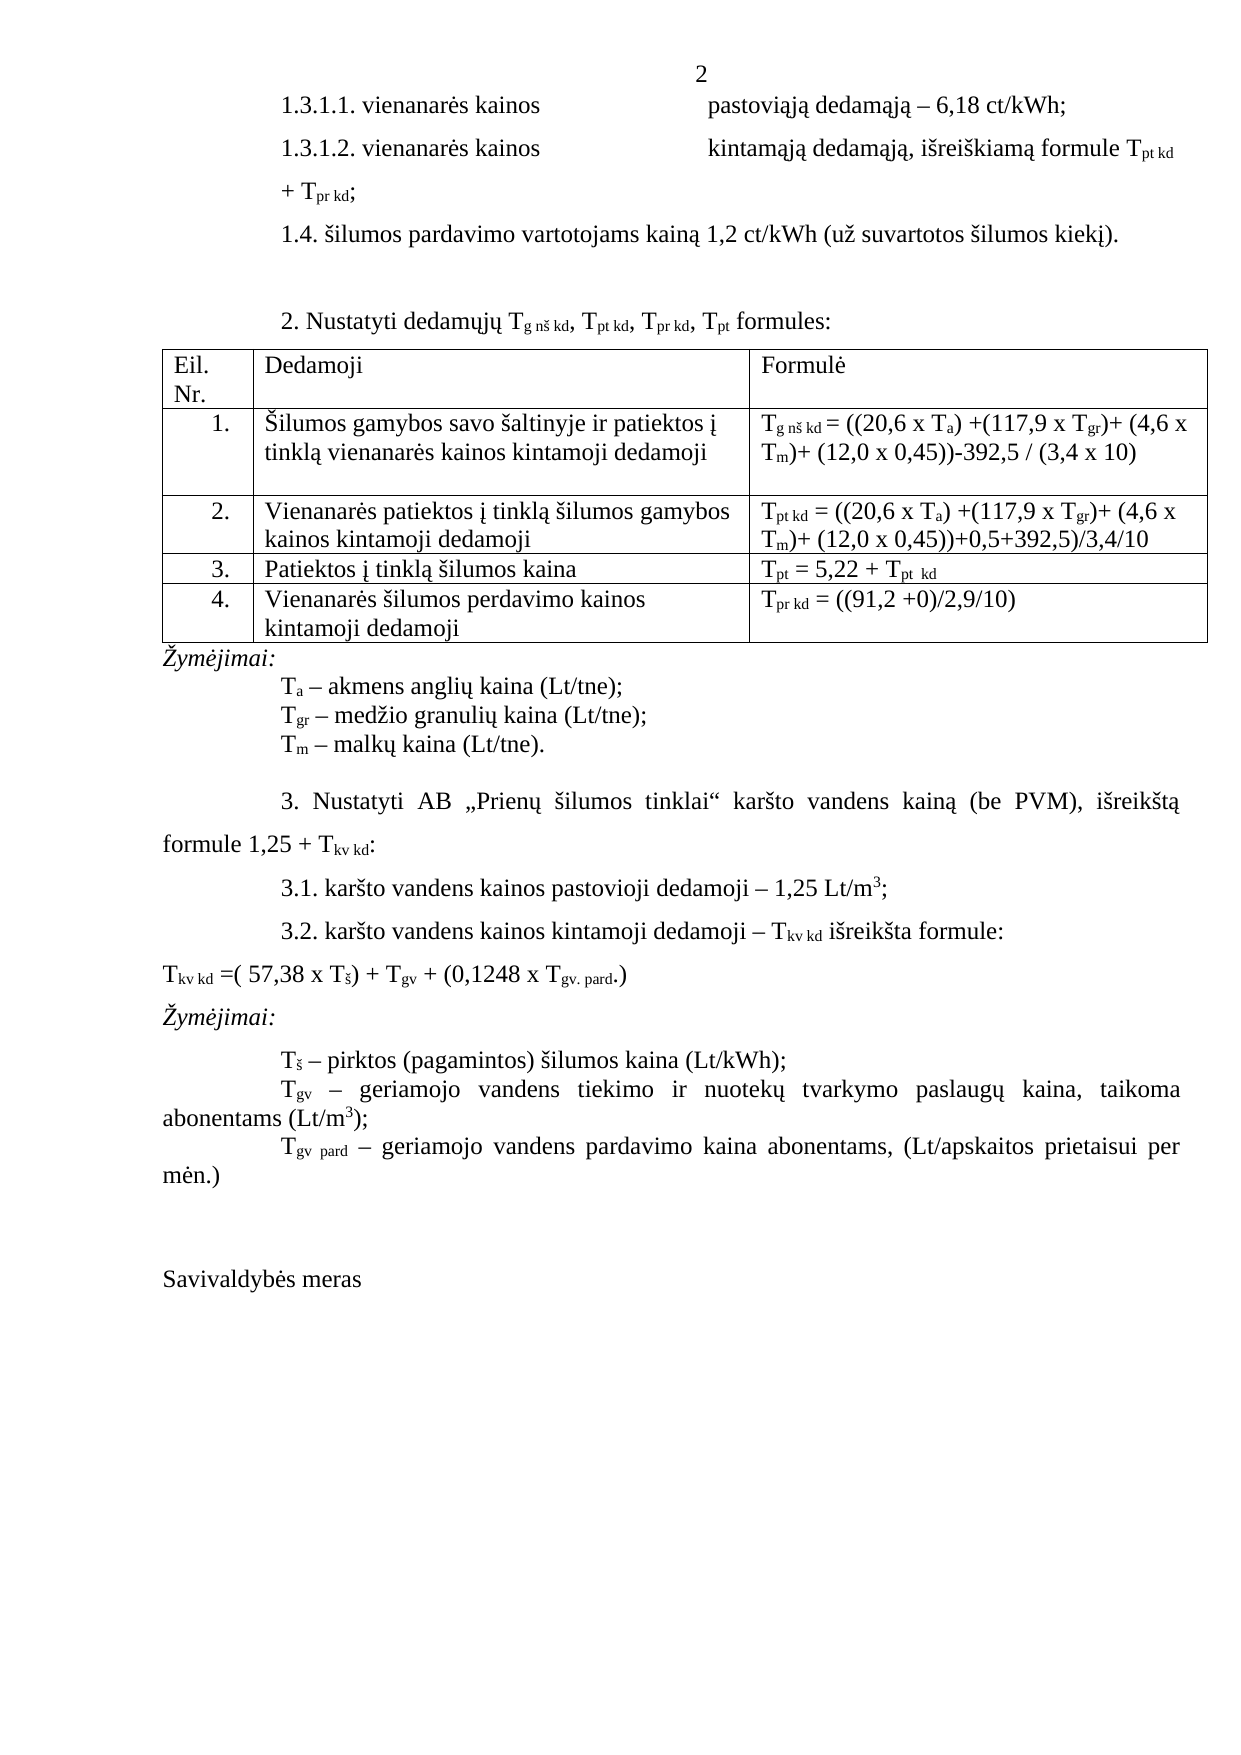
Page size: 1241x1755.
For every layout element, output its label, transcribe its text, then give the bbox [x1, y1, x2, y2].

text 1.3.1.2. vienanarės kainos kintamąją dedamąją, išreiškiamą formule Tpt kd + Tpr kd; [708, 133, 1181, 205]
table_cell Tpr kd = ((91,2 +0)/2,9/10) [750, 584, 1207, 642]
text Žymėjimai: [162, 1002, 1181, 1031]
table_cell Vienanarės patiektos į tinklą šilumos gamybos kainos kintamoji dedamoji [254, 496, 749, 553]
text 1.3.1.1. vienanarės kainos [281, 90, 636, 119]
table_header Formulė [750, 350, 1207, 407]
table_cell Patiektos į tinklą šilumos kaina [254, 554, 749, 583]
text 1.3.1.2. vienanarės kainos kintamąją dedamąją, išreiškiamą formule Tpt kd + Tpr kd; [281, 133, 636, 205]
text 2. Nustatyti dedamųjų Tg nš kd, Tpt kd, Tpr kd, Tpt formules: [281, 306, 1181, 334]
text 3.2. karšto vandens kainos kintamoji dedamoji – Tkv kd išreikšta formule: [162, 916, 1181, 944]
table_cell 1. [163, 409, 253, 495]
table_cell 3. [163, 554, 253, 583]
text Tgr – medžio granulių kaina (Lt/tne); [281, 700, 1181, 729]
text 3.1. karšto vandens kainos pastovioji dedamoji – 1,25 Lt/m3; [162, 873, 1181, 901]
table_cell Vienanarės šilumos perdavimo kainos kintamoji dedamoji [254, 584, 749, 642]
text Tš – pirktos (pagamintos) šilumos kaina (Lt/kWh); [162, 1045, 1181, 1074]
table_cell 4. [163, 584, 253, 642]
text Žymėjimai: [162, 643, 1181, 671]
table_cell Šilumos gamybos savo šaltinyje ir patiektos į tinklą vienanarės kainos kintamoji dedamoji [254, 409, 749, 495]
text 3. Nustatyti AB „Prienų šilumos tinklai“ karšto vandens kainą (be PVM), išreikštą formule 1,25 + Tkv kd: [162, 786, 1181, 858]
text pastoviąją dedamąją – 6,18 ct/kWh; [708, 90, 1181, 119]
table_header Eil. Nr. [163, 350, 253, 407]
text Ta – akmens anglių kaina (Lt/tne); [281, 671, 1181, 700]
table_cell 2. [163, 496, 253, 553]
table_header Dedamoji [254, 350, 749, 407]
text Tkv kd =( 57,38 x Tš) + Tgv + (0,1248 x Tgv. pard.) [162, 959, 1181, 988]
text 1.4. šilumos pardavimo vartotojams kainą 1,2 ct/kWh (už suvartotos šilumos kiekį). [162, 219, 1181, 248]
table_cell Tg nš kd = ((20,6 x Ta) +(117,9 x Tgr)+ (4,6 x Tm)+ (12,0 x 0,45))-392,5 / (3,4 x 10) [750, 409, 1207, 495]
table_cell Tpt kd = ((20,6 x Ta) +(117,9 x Tgr)+ (4,6 x Tm)+ (12,0 x 0,45))+0,5+392,5)/3,4/10 [750, 496, 1207, 553]
text Tgv pard – geriamojo vandens pardavimo kaina abonentams, (Lt/apskaitos prietaisui per mėn.) [162, 1131, 1181, 1189]
text Tgv – geriamojo vandens tiekimo ir nuotekų tvarkymo paslaugų kaina, taikoma abonentams (Lt/m3); [162, 1074, 1181, 1131]
text Savivaldybės meras [162, 1264, 1181, 1293]
text Tm – malkų kaina (Lt/tne). [281, 729, 1181, 758]
table_cell Tpt = 5,22 + Tpt kd [750, 554, 1207, 583]
